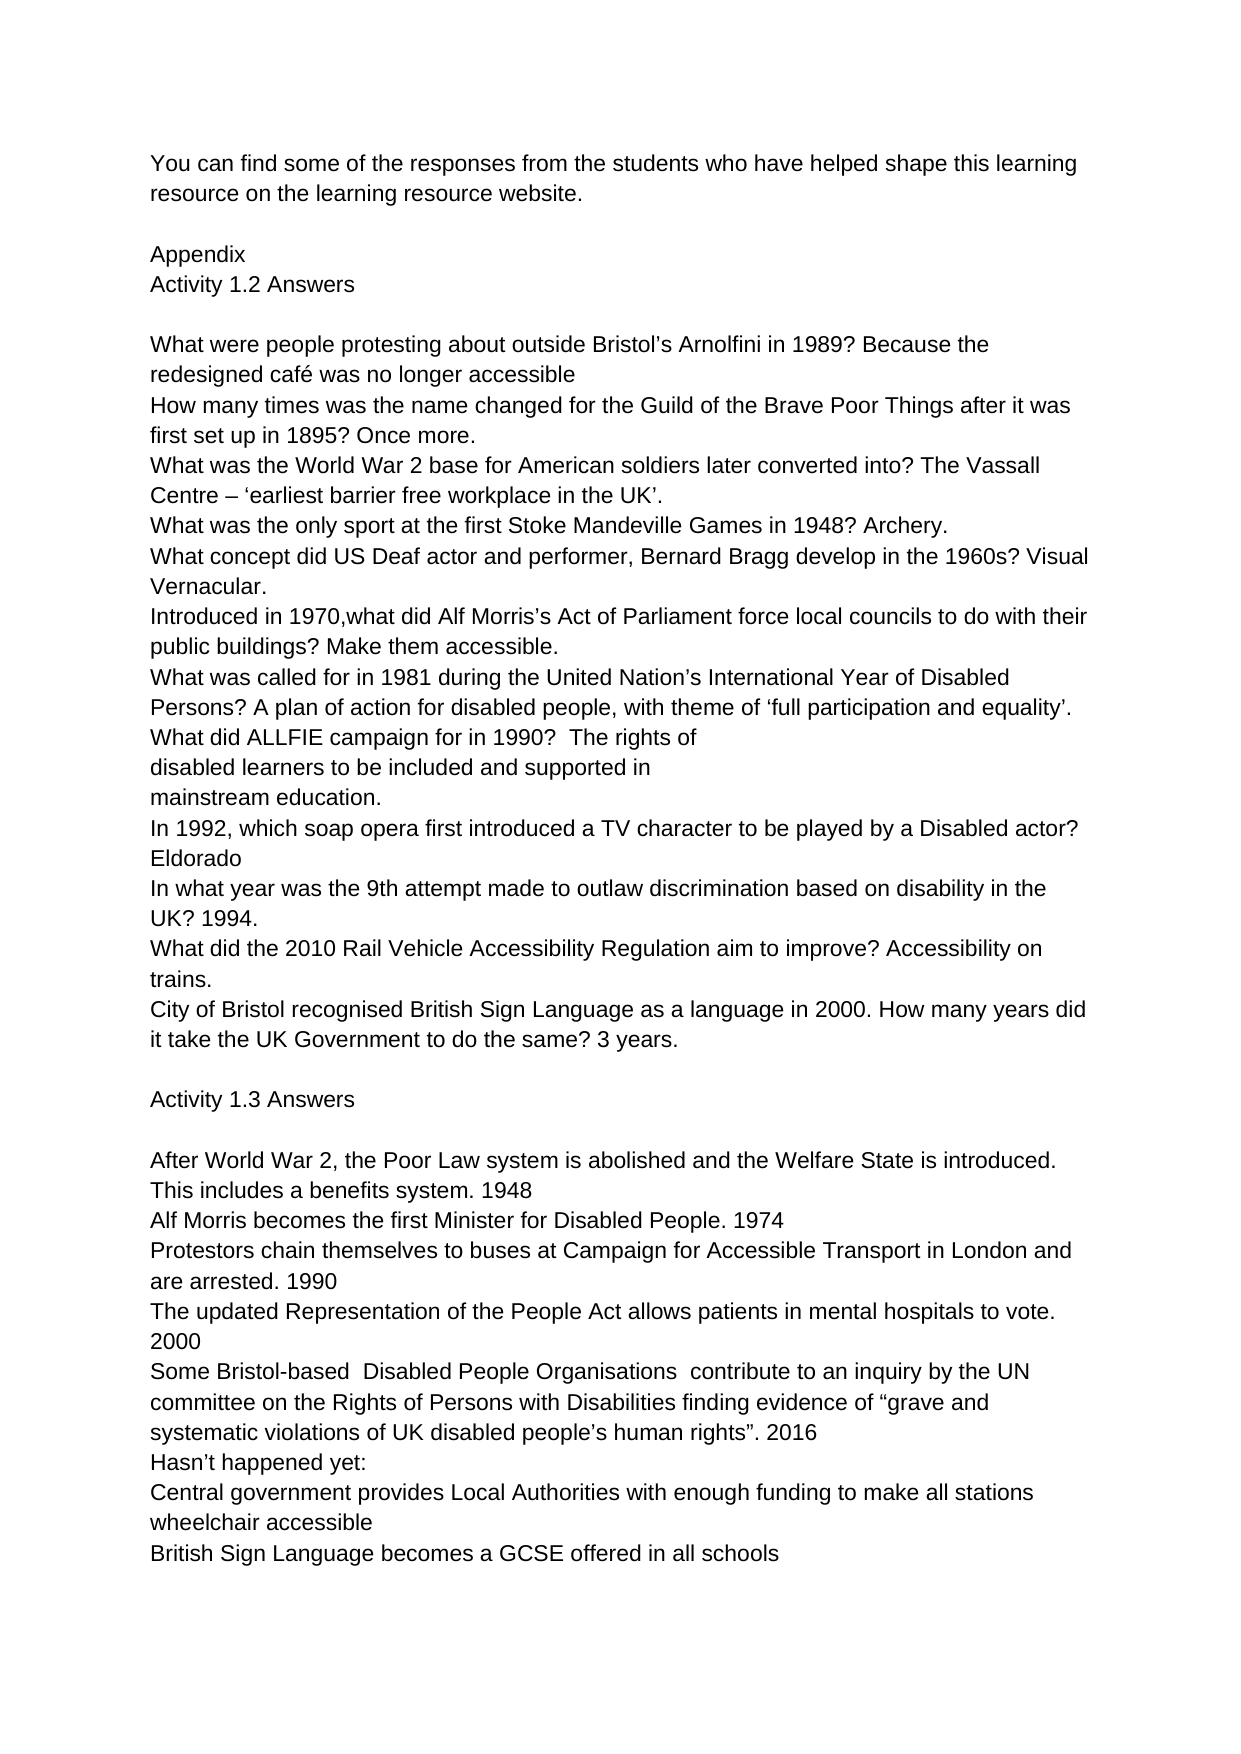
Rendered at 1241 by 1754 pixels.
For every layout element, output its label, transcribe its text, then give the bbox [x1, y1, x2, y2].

text Activity 1.3 Answers [150, 1086, 1090, 1113]
text What was the World War 2 base for American soldiers later converted into? The Vassall Centre – ‘earliest barrier free workplace in the UK’. [150, 452, 1090, 509]
text Protestors chain themselves to buses at Campaign for Accessible Transport in London and are arrested. 1990 [150, 1237, 1090, 1294]
text After World War 2, the Poor Law system is abolished and the Welfare State is introduced. This includes a benefits system. 1948 [150, 1147, 1090, 1203]
text Introduced in 1970,what did Alf Morris’s Act of Parliament force local councils to do with their public buildings? Make them accessible. [150, 603, 1090, 660]
text Activity 1.2 Answers [150, 271, 1090, 297]
text What did the 2010 Rail Vehicle Accessibility Regulation aim to improve? Accessibility on trains. [150, 935, 1090, 992]
text What was the only sport at the first Stoke Mandeville Games in 1948? Archery. [150, 512, 1090, 539]
text How many times was the name changed for the Guild of the Brave Poor Things after it was first set up in 1895? Once more. [150, 392, 1090, 448]
text disabled learners to be included and supported in [150, 754, 1090, 781]
text In what year was the 9th attempt made to outlaw discrimination based on disability in the UK? 1994. [150, 875, 1090, 932]
text What were people protesting about outside Bristol’s Arnolfini in 1989? Because the redesigned café was no longer accessible [150, 331, 1090, 388]
text The updated Representation of the People Act allows patients in mental hospitals to vote. 2000 [150, 1298, 1090, 1354]
text What concept did US Deaf actor and performer, Bernard Bragg develop in the 1960s? Visual Vernacular. [150, 543, 1090, 599]
text Some Bristol-based Disabled People Organisations contribute to an inquiry by the UN committee on the Rights of Persons with Disabilities finding evidence of “grave and systematic violations of UK disabled people’s human rights”. 2016 [150, 1358, 1090, 1445]
text City of Bristol recognised British Sign Language as a language in 2000. How many years did it take the UK Government to do the same? 3 years. [150, 996, 1090, 1052]
text Hasn’t happened yet: [150, 1449, 1090, 1475]
text mainstream education. [150, 784, 1090, 811]
text In 1992, which soap opera first introduced a TV character to be played by a Disabled actor? Eldorado [150, 814, 1090, 871]
text You can find some of the responses from the students who have helped shape this learning resource on the learning resource website. [150, 150, 1090, 207]
text What was called for in 1981 during the United Nation’s International Year of Disabled Persons? A plan of action for disabled people, with theme of ‘full participation and equality’. [150, 663, 1090, 720]
text What did ALLFIE campaign for in 1990? The rights of [150, 724, 1090, 750]
text Alf Morris becomes the first Minister for Disabled People. 1974 [150, 1207, 1090, 1234]
text Appendix [150, 241, 1090, 267]
text Central government provides Local Authorities with enough funding to make all stations wheelchair accessible [150, 1479, 1090, 1536]
text British Sign Language becomes a GCSE offered in all schools [150, 1539, 1090, 1566]
